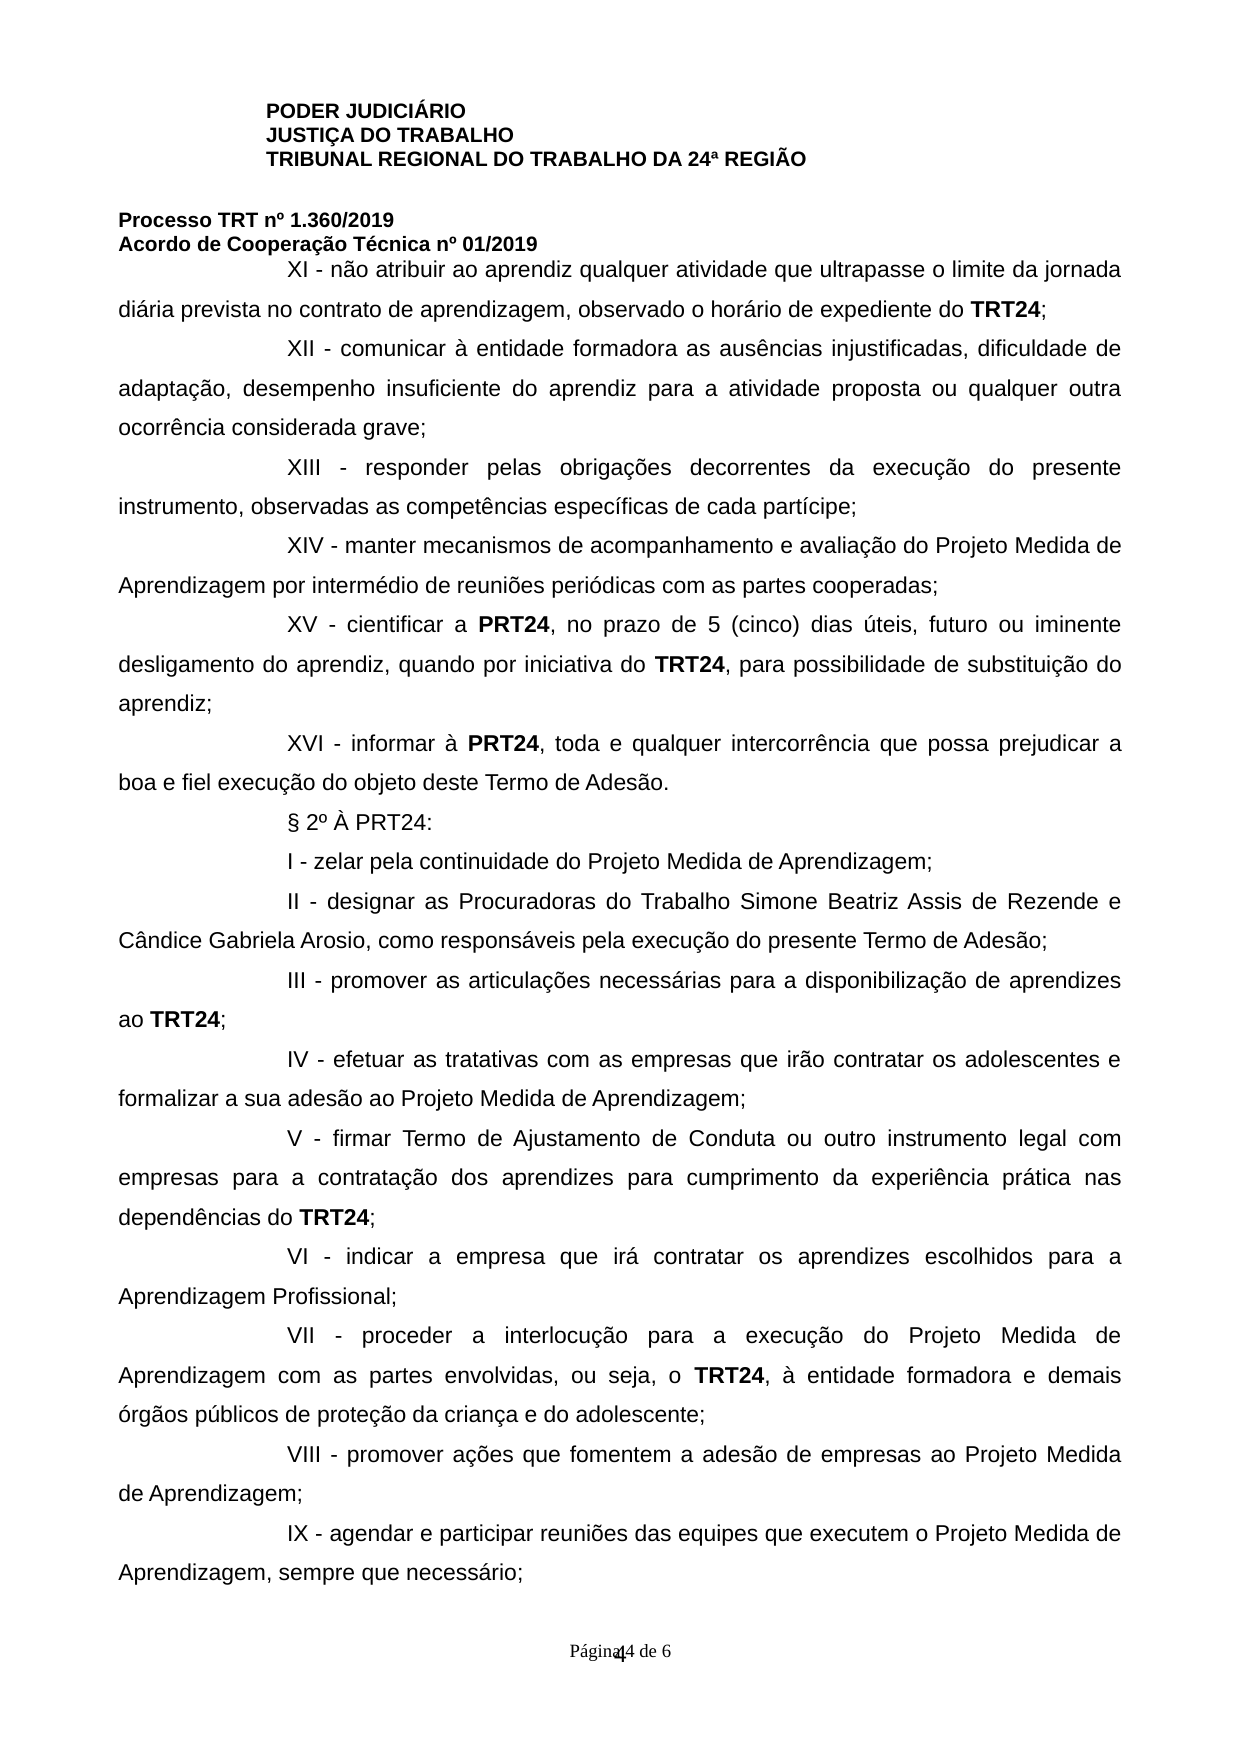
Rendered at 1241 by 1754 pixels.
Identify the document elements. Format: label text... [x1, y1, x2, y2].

text XIV - manter mecanismos de acompanhamento e avaliação do Projeto Medida de Aprendizagem por intermédio de reuniões periódicas com as partes cooperadas; [118, 532, 1122, 598]
text VI - indicar a empresa que irá contratar os aprendizes escolhidos para a Aprendizagem Profissional; [118, 1243, 1122, 1309]
text IX - agendar e participar reuniões das equipes que executem o Projeto Medida de Aprendizagem, sempre que necessário; [118, 1519, 1122, 1585]
text XI - não atribuir ao aprendiz qualquer atividade que ultrapasse o limite da jornada diária prevista no contrato de aprendizagem, observado o horário de expediente do TRT24; [118, 256, 1122, 322]
text XIII - responder pelas obrigações decorrentes da execução do presente instrumento, observadas as competências específicas de cada partícipe; [118, 453, 1122, 519]
text III - promover as articulações necessárias para a disponibilização de aprendizes ao TRT24; [118, 967, 1122, 1033]
text VIII - promover ações que fomentem a adesão de empresas ao Projeto Medida de Aprendizagem; [118, 1441, 1122, 1506]
text XII - comunicar à entidade formadora as ausências injustificadas, dificuldade de adaptação, desempenho insuficiente do aprendiz para a atividade proposta ou qualquer outra ocorrência considerada grave; [118, 335, 1122, 440]
text § 2º À PRT24: [118, 809, 1122, 835]
text V - firmar Termo de Ajustamento de Conduta ou outro instrumento legal com empresas para a contratação dos aprendizes para cumprimento da experiência prática nas dependências do TRT24; [118, 1125, 1122, 1230]
text IV - efetuar as tratativas com as empresas que irão contratar os adolescentes e formalizar a sua adesão ao Projeto Medida de Aprendizagem; [118, 1046, 1122, 1112]
text VII - proceder a interlocução para a execução do Projeto Medida de Aprendizagem com as partes envolvidas, ou seja, o TRT24, à entidade formadora e demais órgãos públicos de proteção da criança e do adolescente; [118, 1322, 1122, 1427]
text I - zelar pela continuidade do Projeto Medida de Aprendizagem; [118, 848, 1122, 875]
text XV - cientificar a PRT24, no prazo de 5 (cinco) dias úteis, futuro ou iminente desligamento do aprendiz, quando por iniciativa do TRT24, para possibilidade de substituição do aprendiz; [118, 611, 1122, 717]
text II - designar as Procuradoras do Trabalho Simone Beatriz Assis de Rezende e Cândice Gabriela Arosio, como responsáveis pela execução do presente Termo de Adesão; [118, 888, 1122, 954]
text XVI - informar à PRT24, toda e qualquer intercorrência que possa prejudicar a boa e fiel execução do objeto deste Termo de Adesão. [118, 730, 1122, 796]
